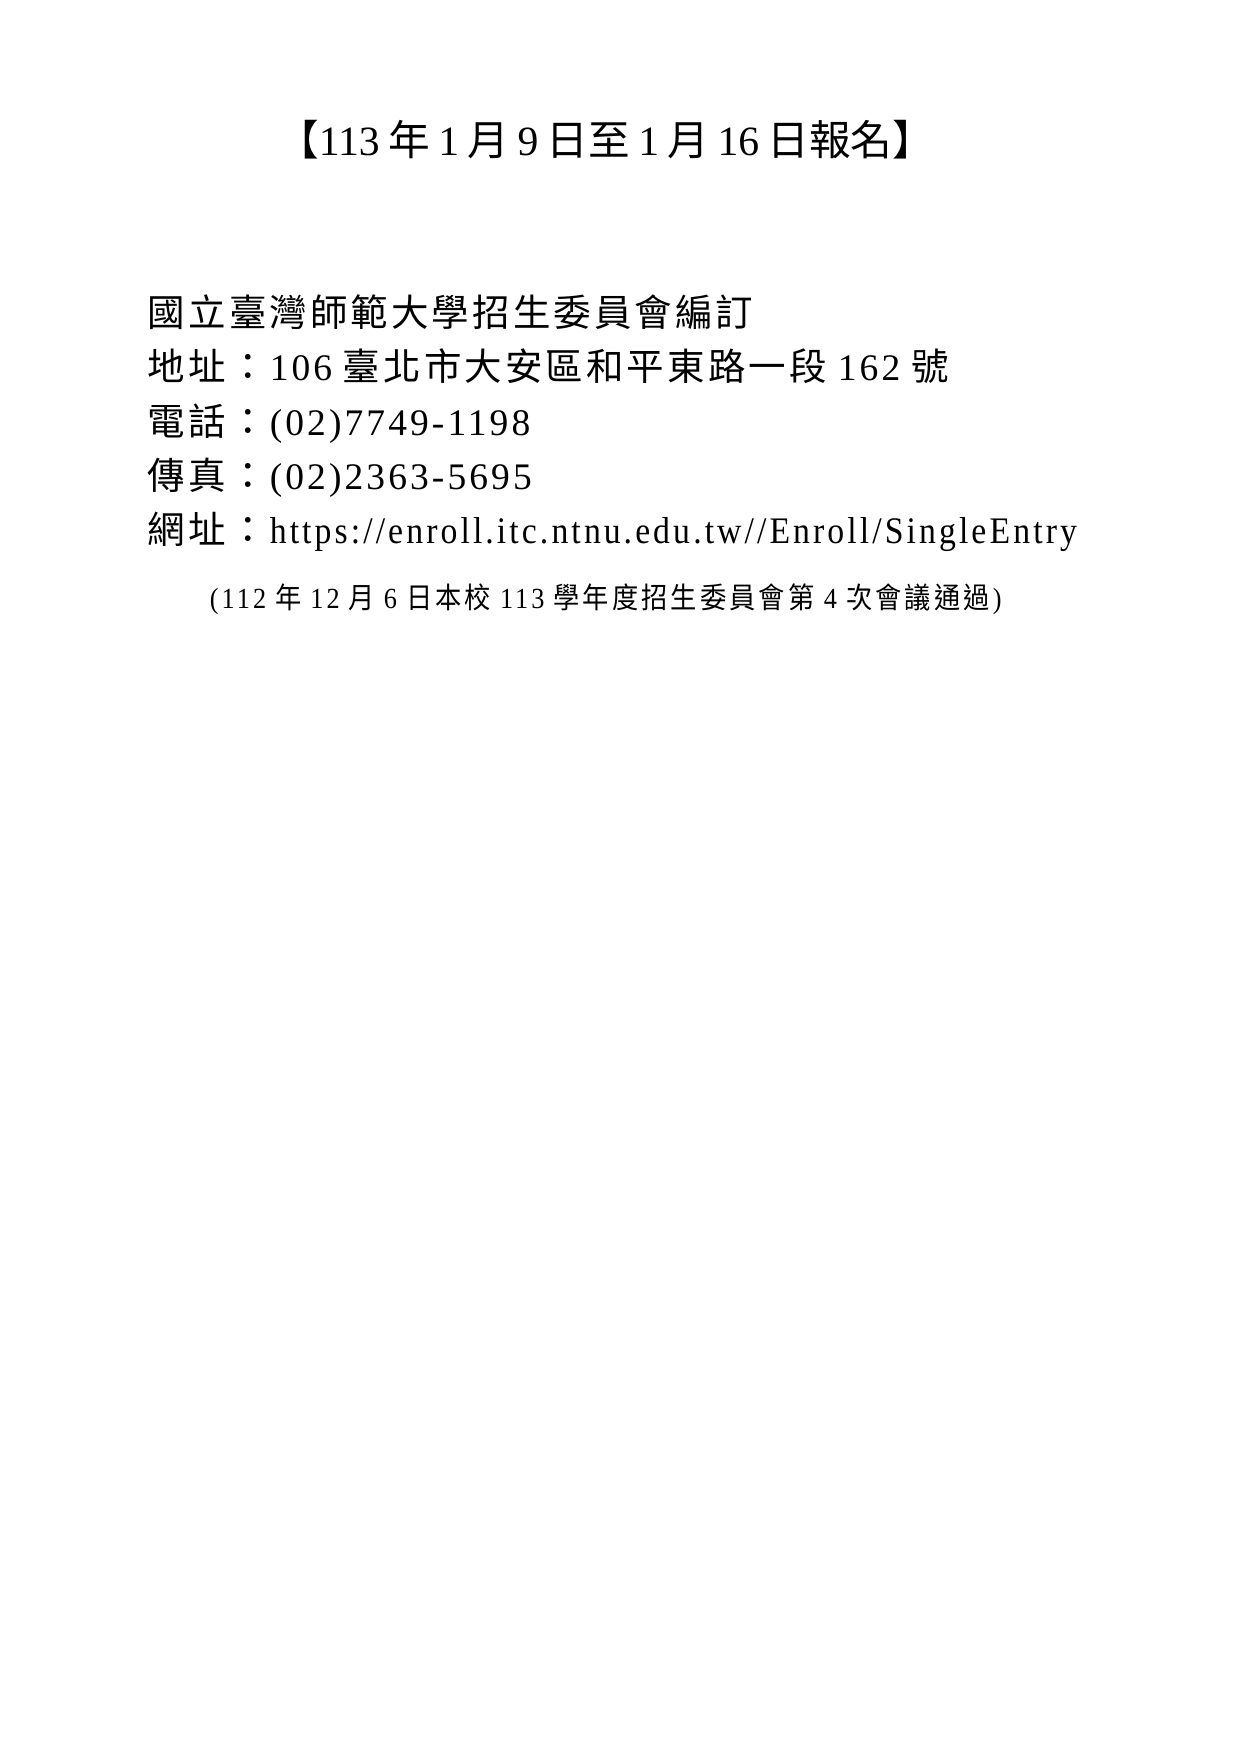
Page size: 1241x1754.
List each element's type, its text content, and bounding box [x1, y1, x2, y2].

text 電話：(02)7749-1198 [148, 391, 1149, 446]
text 傳真：(02)2363-5695 [148, 446, 1149, 500]
text 地址：106臺北市大安區和平東路一段162號 [148, 337, 1149, 391]
text (112年12月6日本校113學年度招生委員會第4次會議通過) [59, 554, 1152, 617]
text 網址：https://enroll.itc.ntnu.edu.tw//Enroll/SingleEntry [148, 500, 1149, 554]
text 【113年1月9日至1月16日報名】 [59, 95, 1152, 158]
text 國立臺灣師範大學招生委員會編訂 [148, 283, 1149, 337]
